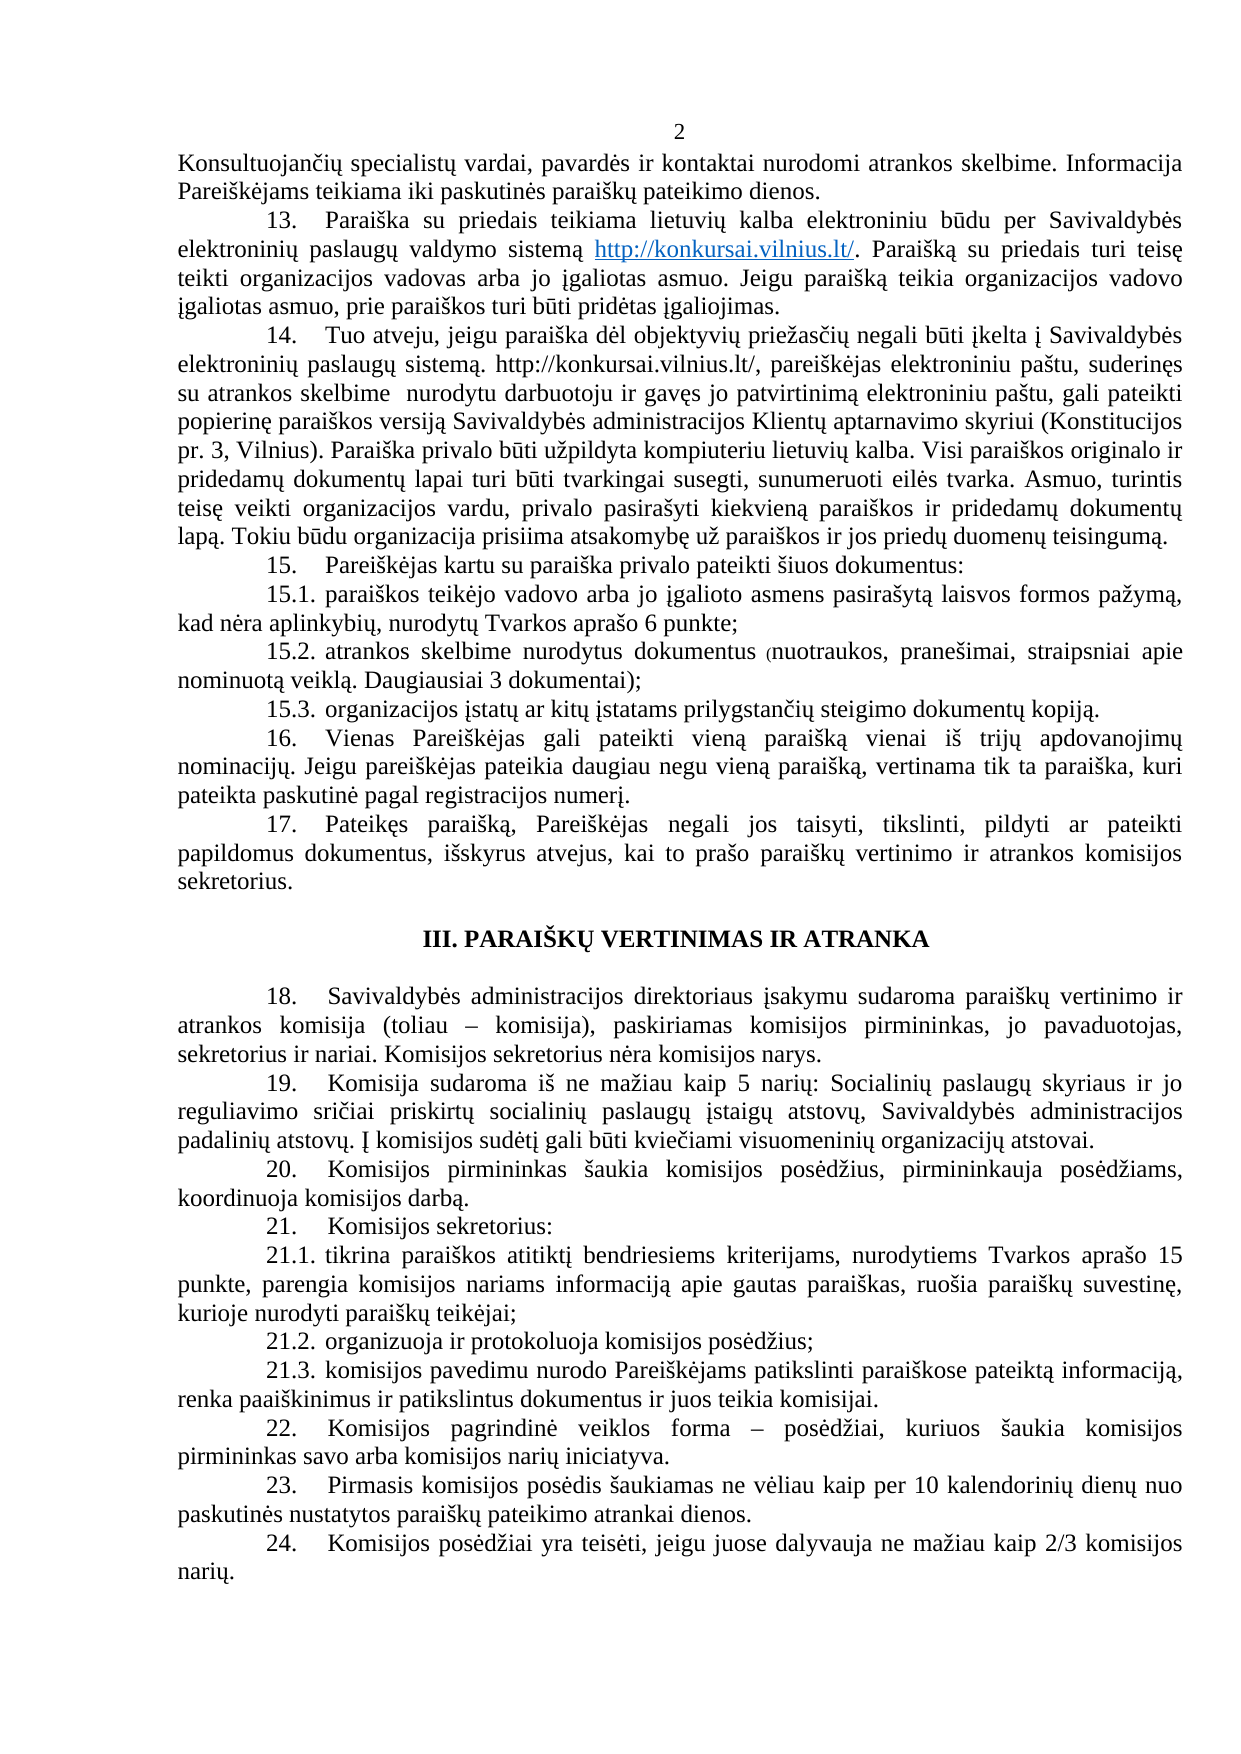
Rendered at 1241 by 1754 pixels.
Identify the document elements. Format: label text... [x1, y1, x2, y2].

text 21. Komisijos sekretorius: [177, 1211, 1183, 1240]
text Konsultuojančių specialistų vardai, pavardės ir kontaktai nurodomi atrankos skelbime. Informacija Pareiškėjams teikiama iki paskutinės paraiškų pateikimo dienos. [177, 148, 1183, 205]
text 23. Pirmasis komisijos posėdis šaukiamas ne vėliau kaip per 10 kalendorinių dienų nuo paskutinės nustatytos paraiškų pateikimo atrankai dienos. [177, 1470, 1183, 1528]
text 13. Paraiška su priedais teikiama lietuvių kalba elektroniniu būdu per Savivaldybės elektroninių paslaugų valdymo sistemą http://konkursai.vilnius.lt/. Paraišką su priedais turi teisę teikti organizacijos vadovas arba jo įgaliotas asmuo. Jeigu paraišką teikia organizacijos vadovo įgaliotas asmuo, prie paraiškos turi būti pridėtas įgaliojimas. [177, 205, 1183, 320]
text 20. Komisijos pirmininkas šaukia komisijos posėdžius, pirmininkauja posėdžiams, koordinuoja komisijos darbą. [177, 1154, 1183, 1211]
text 15.2. atrankos skelbime nurodytus dokumentus (nuotraukos, pranešimai, straipsniai apie nominuotą veiklą. Daugiausiai 3 dokumentai); [177, 636, 1183, 694]
text 14. Tuo atveju, jeigu paraiška dėl objektyvių priežasčių negali būti įkelta į Savivaldybės elektroninių paslaugų sistemą. http://konkursai.vilnius.lt/, pareiškėjas elektroniniu paštu, suderinęs su atrankos skelbime nurodytu darbuotoju ir gavęs jo patvirtinimą elektroniniu paštu, gali pateikti popierinę paraiškos versiją Savivaldybės administracijos Klientų aptarnavimo skyriui (Konstitucijos pr. 3, Vilnius). Paraiška privalo būti užpildyta kompiuteriu lietuvių kalba. Visi paraiškos originalo ir pridedamų dokumentų lapai turi būti tvarkingai susegti, sunumeruoti eilės tvarka. Asmuo, turintis teisę veikti organizacijos vardu, privalo pasirašyti kiekvieną paraiškos ir pridedamų dokumentų lapą. Tokiu būdu organizacija prisiima atsakomybę už paraiškos ir jos priedų duomenų teisingumą. [177, 320, 1183, 550]
text 15. Pareiškėjas kartu su paraiška privalo pateikti šiuos dokumentus: [177, 550, 1183, 579]
text 17. Pateikęs paraišką, Pareiškėjas negali jos taisyti, tikslinti, pildyti ar pateikti papildomus dokumentus, išskyrus atvejus, kai to prašo paraiškų vertinimo ir atrankos komisijos sekretorius. [177, 809, 1183, 895]
text III. PARAIŠKŲ VERTINIMAS IR ATRANKA [177, 924, 1181, 953]
text 21.3. komisijos pavedimu nurodo Pareiškėjams patikslinti paraiškose pateiktą informaciją, renka paaiškinimus ir patikslintus dokumentus ir juos teikia komisijai. [177, 1355, 1183, 1413]
text 19. Komisija sudaroma iš ne mažiau kaip 5 narių: Socialinių paslaugų skyriaus ir jo reguliavimo sričiai priskirtų socialinių paslaugų įstaigų atstovų, Savivaldybės administracijos padalinių atstovų. Į komisijos sudėtį gali būti kviečiami visuomeninių organizacijų atstovai. [177, 1068, 1183, 1154]
text 24. Komisijos posėdžiai yra teisėti, jeigu juose dalyvauja ne mažiau kaip 2/3 komisijos narių. [177, 1528, 1183, 1585]
text 21.1. tikrina paraiškos atitiktį bendriesiems kriterijams, nurodytiems Tvarkos aprašo 15 punkte, parengia komisijos nariams informaciją apie gautas paraiškas, ruošia paraiškų suvestinę, kurioje nurodyti paraiškų teikėjai; [177, 1240, 1183, 1326]
text 16. Vienas Pareiškėjas gali pateikti vieną paraišką vienai iš trijų apdovanojimų nominacijų. Jeigu pareiškėjas pateikia daugiau negu vieną paraišką, vertinama tik ta paraiška, kuri pateikta paskutinė pagal registracijos numerį. [177, 723, 1183, 809]
text 18. Savivaldybės administracijos direktoriaus įsakymu sudaroma paraiškų vertinimo ir atrankos komisija (toliau – komisija), paskiriamas komisijos pirmininkas, jo pavaduotojas, sekretorius ir nariai. Komisijos sekretorius nėra komisijos narys. [177, 981, 1183, 1068]
text 22. Komisijos pagrindinė veiklos forma – posėdžiai, kuriuos šaukia komisijos pirmininkas savo arba komisijos narių iniciatyva. [177, 1413, 1183, 1470]
text 15.1. paraiškos teikėjo vadovo arba jo įgalioto asmens pasirašytą laisvos formos pažymą, kad nėra aplinkybių, nurodytų Tvarkos aprašo 6 punkte; [177, 579, 1183, 636]
text 15.3. organizacijos įstatų ar kitų įstatams prilygstančių steigimo dokumentų kopiją. [177, 694, 1183, 723]
text 21.2. organizuoja ir protokoluoja komisijos posėdžius; [177, 1326, 1183, 1355]
